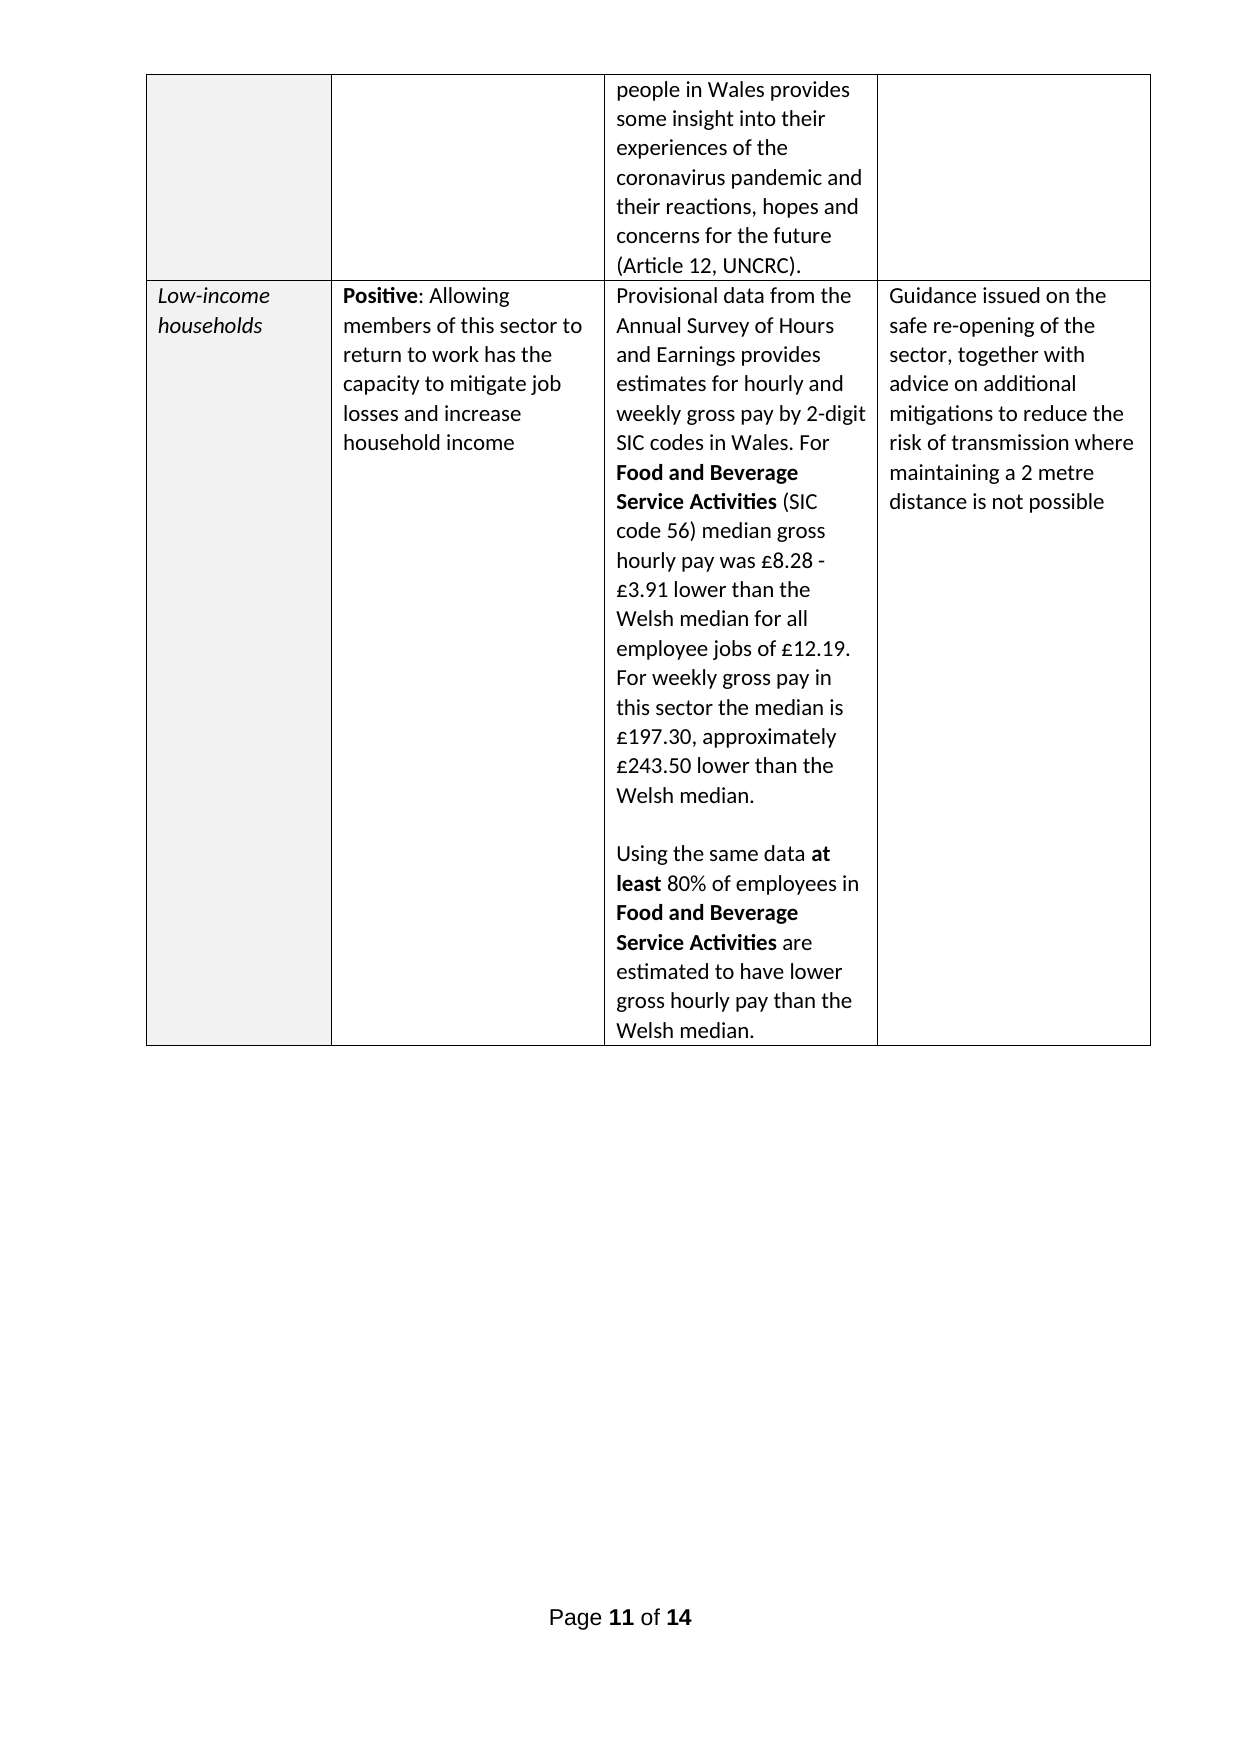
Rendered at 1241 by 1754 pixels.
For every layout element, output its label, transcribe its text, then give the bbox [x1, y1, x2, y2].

table_cell [878, 75, 1150, 280]
table_cell Positive: Allowing members of this sector to return to work has the capacity to mitigate job losses and increase household income [332, 281, 604, 1045]
table_cell [332, 75, 604, 280]
table_cell Guidance issued on the safe re-opening of the sector, together with advice on additional mitigations to reduce the risk of transmission where maintaining a 2 metre distance is not possible [878, 281, 1150, 1045]
table_cell [147, 75, 331, 280]
table_cell Low-income households [147, 281, 331, 1045]
table_cell Provisional data from the Annual Survey of Hours and Earnings provides estimates for hourly and weekly gross pay by 2-digit SIC codes in Wales. For Food and Beverage Service Activities (SIC code 56) median gross hourly pay was £8.28 - £3.91 lower than the Welsh median for all employee jobs of £12.19. For weekly gross pay in this sector the median is £197.30, approximately £243.50 lower than the Welsh median. Using the same data at least 80% of employees in Food and Beverage Service Activities are estimated to have lower gross hourly pay than the Welsh median. [605, 281, 877, 1045]
table_cell people in Wales provides some insight into their experiences of the coronavirus pandemic and their reactions, hopes and concerns for the future (Article 12, UNCRC). [605, 75, 877, 280]
